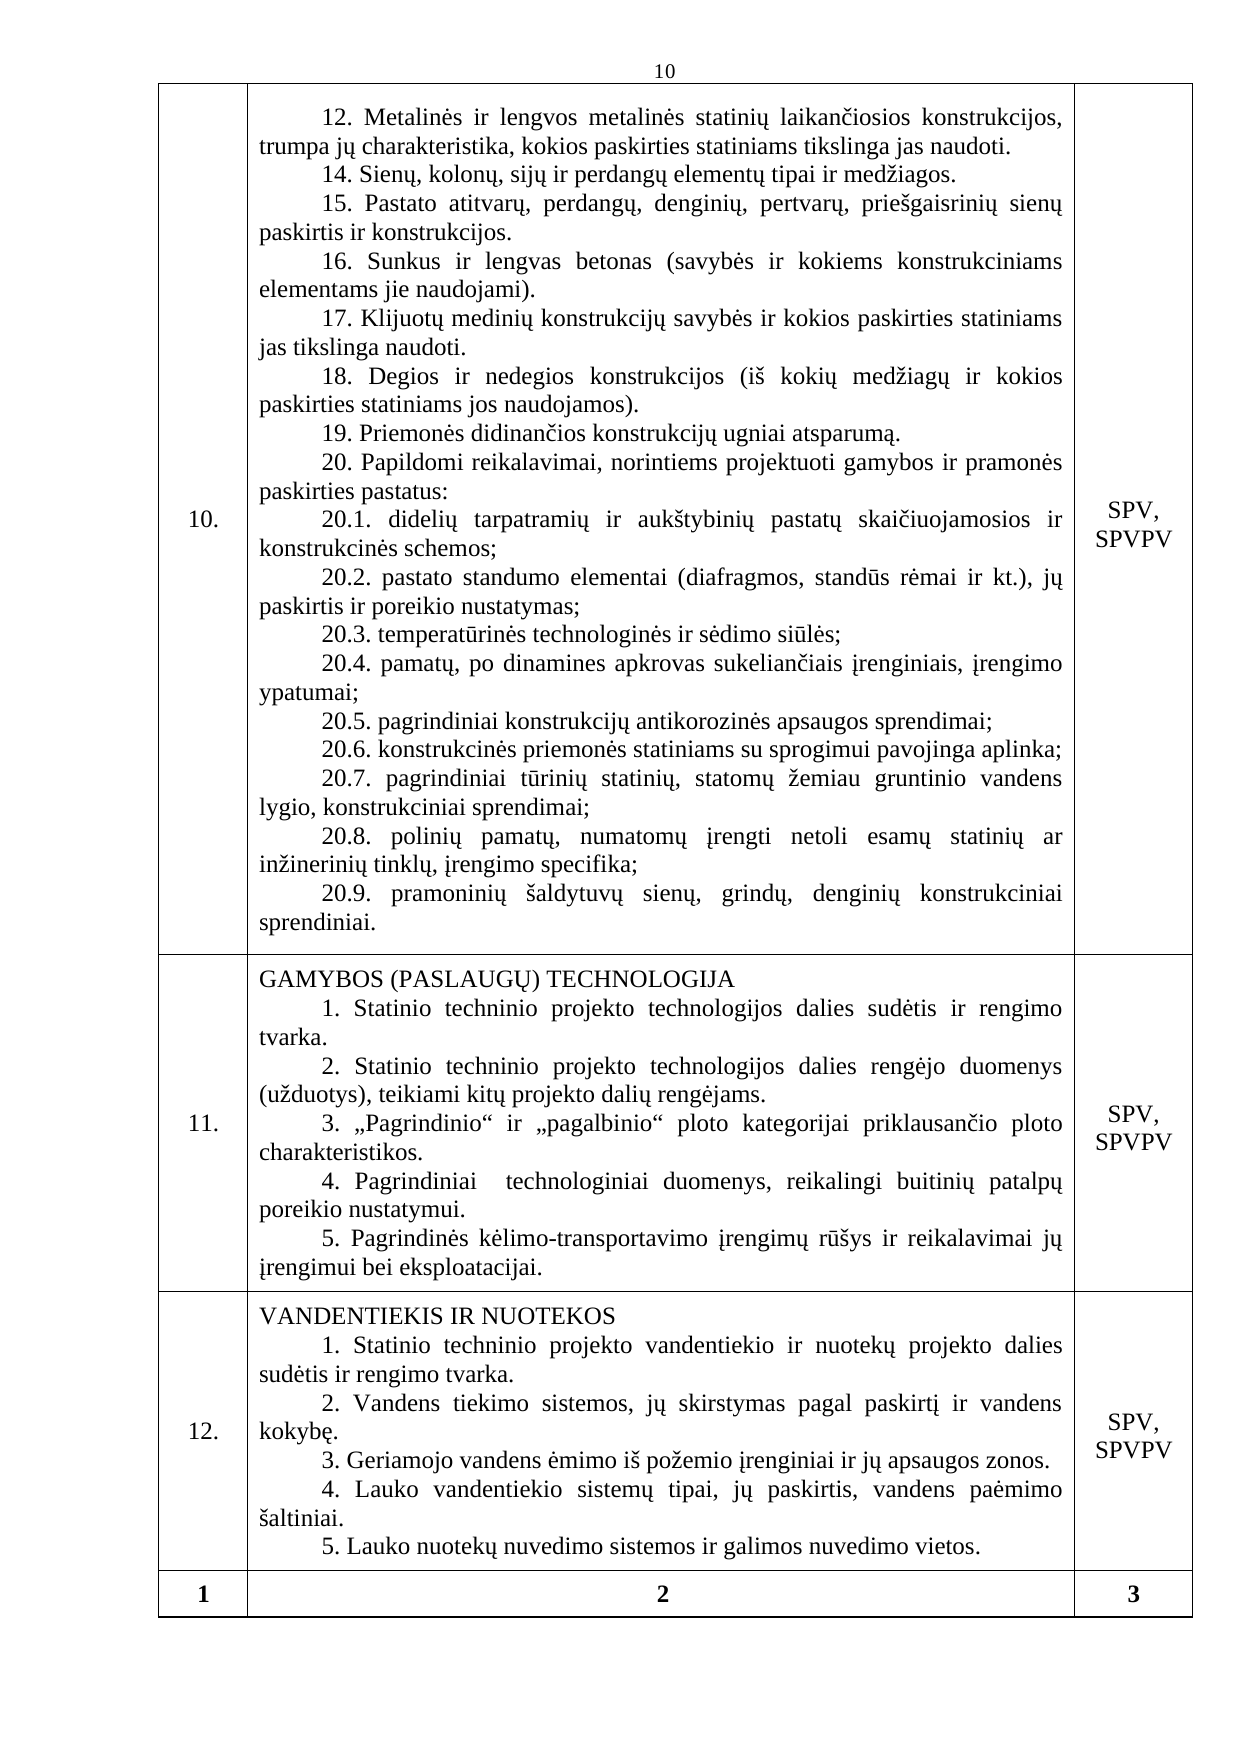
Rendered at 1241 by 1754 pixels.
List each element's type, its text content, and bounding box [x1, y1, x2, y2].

table_cell 12. Metalinės ir lengvos metalinės statinių laikančiosios konstrukcijos, trumpa jų charakteristika, kokios paskirties statiniams tikslinga jas naudoti. 14. Sienų, kolonų, sijų ir perdangų elementų tipai ir medžiagos. 15. Pastato atitvarų, perdangų, denginių, pertvarų, priešgaisrinių sienų paskirtis ir konstrukcijos. 16. Sunkus ir lengvas betonas (savybės ir kokiems konstrukciniams elementams jie naudojami). 17. Klijuotų medinių konstrukcijų savybės ir kokios paskirties statiniams jas tikslinga naudoti. 18. Degios ir nedegios konstrukcijos (iš kokių medžiagų ir kokios paskirties statiniams jos naudojamos). 19. Priemonės didinančios konstrukcijų ugniai atsparumą. 20. Papildomi reikalavimai, norintiems projektuoti gamybos ir pramonės paskirties pastatus: 20.1. didelių tarpatramių ir aukštybinių pastatų skaičiuojamosios ir konstrukcinės schemos; 20.2. pastato standumo elementai (diafragmos, standūs rėmai ir kt.), jų paskirtis ir poreikio nustatymas; 20.3. temperatūrinės technologinės ir sėdimo siūlės; 20.4. pamatų, po dinamines apkrovas sukeliančiais įrenginiais, įrengimo ypatumai; 20.5. pagrindiniai konstrukcijų antikorozinės apsaugos sprendimai; 20.6. konstrukcinės priemonės statiniams su sprogimui pavojinga aplinka; 20.7. pagrindiniai tūrinių statinių, statomų žemiau gruntinio vandens lygio, konstrukciniai sprendimai; 20.8. polinių pamatų, numatomų įrengti netoli esamų statinių ar inžinerinių tinklų, įrengimo specifika; 20.9. pramoninių šaldytuvų sienų, grindų, denginių konstrukciniai sprendiniai. [248, 84, 1074, 954]
table_cell 11. [159, 955, 247, 1291]
table_cell 10. [159, 84, 247, 954]
table_cell GAMYBOS (PASLAUGŲ) TECHNOLOGIJA 1. Statinio techninio projekto technologijos dalies sudėtis ir rengimo tvarka. 2. Statinio techninio projekto technologijos dalies rengėjo duomenys (užduotys), teikiami kitų projekto dalių rengėjams. 3. „Pagrindinio“ ir „pagalbinio“ ploto kategorijai priklausančio ploto charakteristikos. 4. Pagrindiniai technologiniai duomenys, reikalingi buitinių patalpų poreikio nustatymui. 5. Pagrindinės kėlimo-transportavimo įrengimų rūšys ir reikalavimai jų įrengimui bei eksploatacijai. [248, 955, 1074, 1291]
table_cell VANDENTIEKIS IR NUOTEKOS 1. Statinio techninio projekto vandentiekio ir nuotekų projekto dalies sudėtis ir rengimo tvarka. 2. Vandens tiekimo sistemos, jų skirstymas pagal paskirtį ir vandens kokybę. 3. Geriamojo vandens ėmimo iš požemio įrenginiai ir jų apsaugos zonos. 4. Lauko vandentiekio sistemų tipai, jų paskirtis, vandens paėmimo šaltiniai. 5. Lauko nuotekų nuvedimo sistemos ir galimos nuvedimo vietos. [248, 1292, 1074, 1570]
table_cell 3 [1075, 1571, 1192, 1616]
table_cell 2 [248, 1571, 1074, 1616]
table_cell SPV, SPVPV [1075, 955, 1192, 1291]
table_cell SPV, SPVPV [1075, 84, 1192, 954]
table_cell SPV, SPVPV [1075, 1292, 1192, 1570]
table_cell 1 [159, 1571, 247, 1616]
table_cell 12. [159, 1292, 247, 1570]
